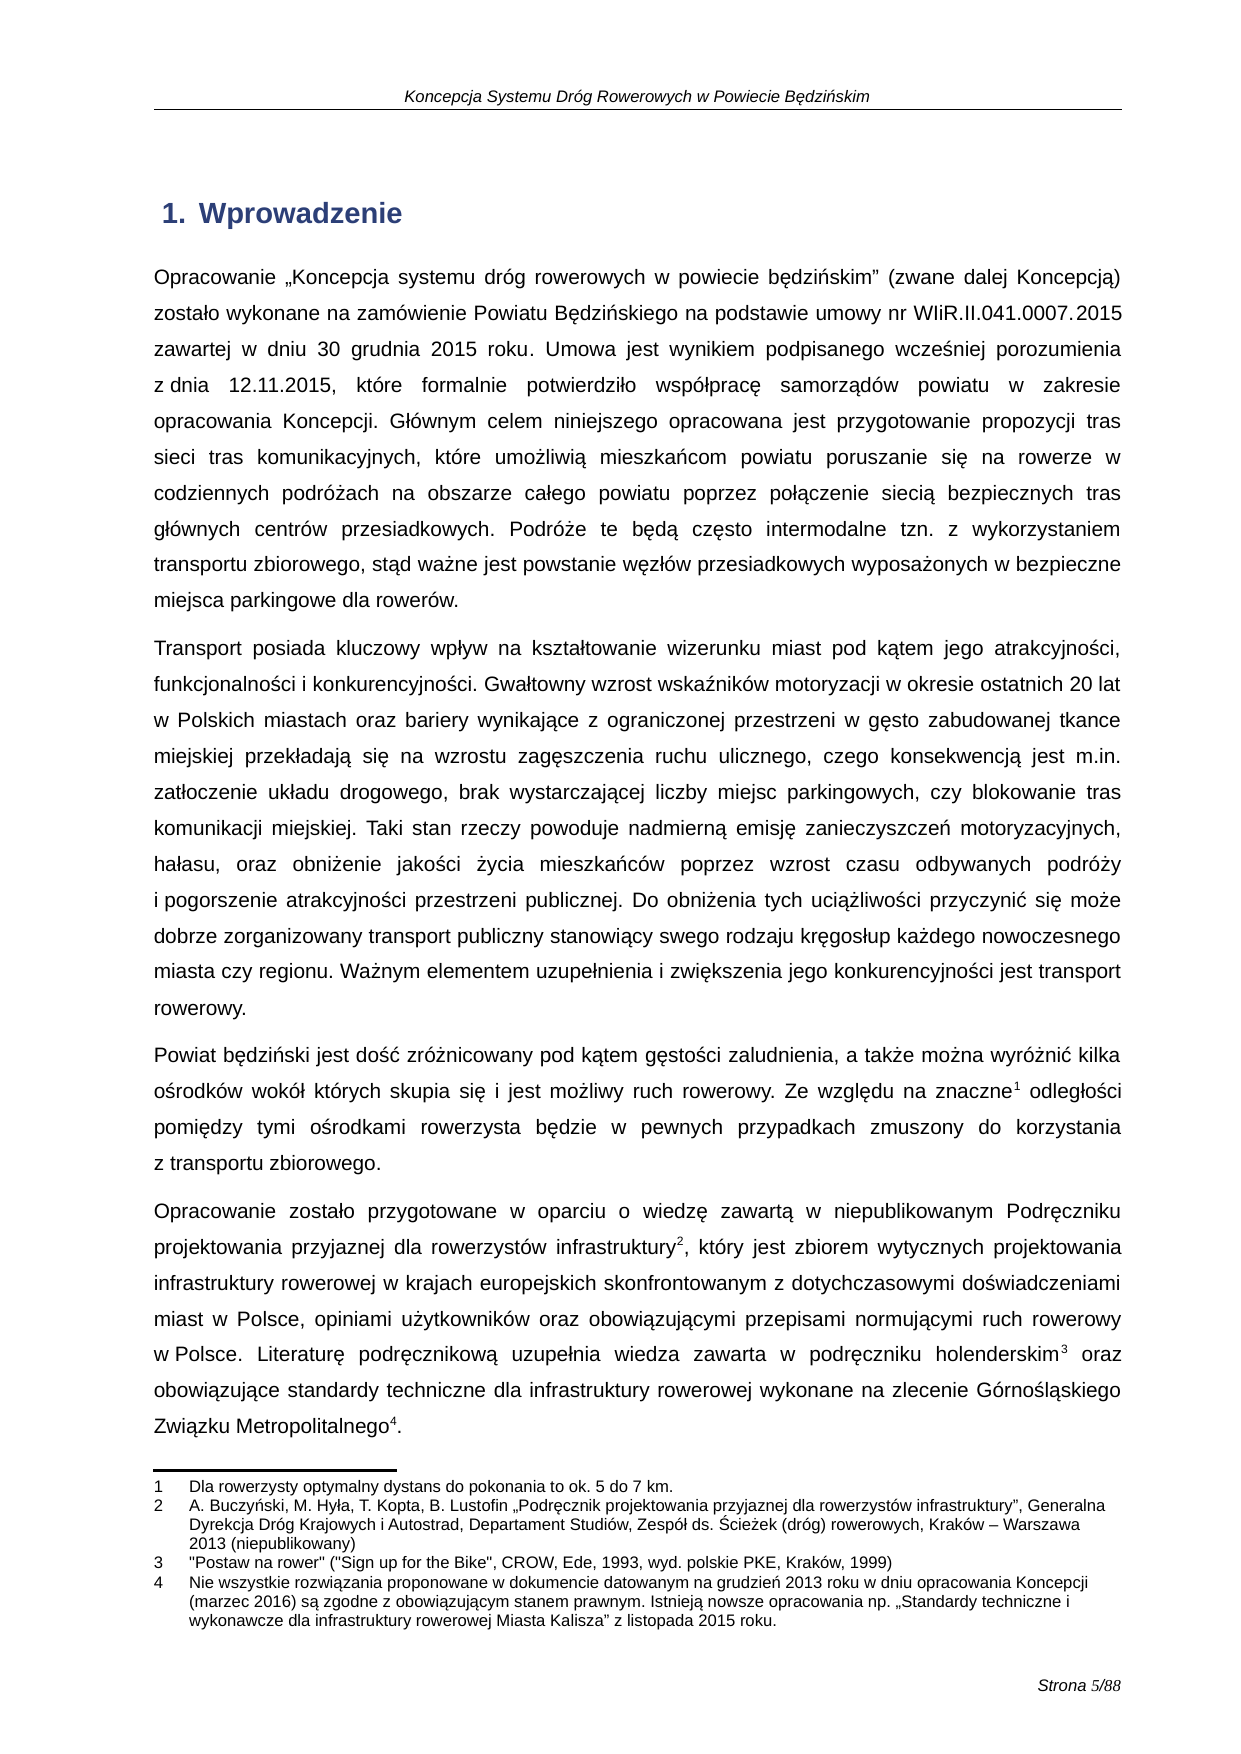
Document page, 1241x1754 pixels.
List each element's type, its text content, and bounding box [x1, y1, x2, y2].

text Dla rowerzysty optymalny dystans do pokonania to ok. 5 do 7 km. [153, 1477, 1122, 1496]
text Opracowanie zostało przygotowane w oparciu o wiedzę zawartą w niepublikowanym Podręczniku projektowania przyjaznej dla rowerzystów infrastruktury, który jest zbiorem wytycznych projektowania infrastruktury rowerowej w krajach europejskich skonfrontowanym z dotychczasowymi doświadczeniami miast w Polsce, opiniami użytkowników oraz obowiązującymi przepisami normującymi ruch rowerowy w Polsce. Literaturę podręcznikową uzupełnia wiedza zawarta w podręczniku holenderskim oraz obowiązujące standardy techniczne dla infrastruktury rowerowej wykonane na zlecenie Górnośląskiego Związku Metropolitalnego. [153, 1198, 1122, 1438]
text Opracowanie „Koncepcja systemu dróg rowerowych w powiecie będzińskim” (zwane dalej Koncepcją) zostało wykonane na zamówienie Powiatu Będzińskiego na podstawie umowy nr WIiR.II.041.0007.2015 zawartej w dniu 30 grudnia 2015 roku. Umowa jest wynikiem podpisanego wcześniej porozumienia z dnia 12.11.2015, które formalnie potwierdziło współpracę samorządów powiatu w zakresie opracowania Koncepcji. Głównym celem niniejszego opracowana jest przygotowanie propozycji tras sieci tras komunikacyjnych, które umożliwią mieszkańcom powiatu poruszanie się na rowerze w codziennych podróżach na obszarze całego powiatu poprzez połączenie siecią bezpiecznych tras głównych centrów przesiadkowych. Podróże te będą często intermodalne tzn. z wykorzystaniem transportu zbiorowego, stąd ważne jest powstanie węzłów przesiadkowych wyposażonych w bezpieczne miejsca parkingowe dla rowerów. [153, 265, 1122, 612]
text "Postaw na rower" ("Sign up for the Bike", CROW, Ede, 1993, wyd. polskie PKE, Kraków, 1999) [153, 1553, 1122, 1572]
text Nie wszystkie rozwiązania proponowane w dokumencie datowanym na grudzień 2013 roku w dniu opracowania Koncepcji (marzec 2016) są zgodne z obowiązującym stanem prawnym. Istnieją nowsze opracowania np. „Standardy techniczne i wykonawcze dla infrastruktury rowerowej Miasta Kalisza” z listopada 2015 roku. [153, 1572, 1122, 1630]
subtitle Wprowadzenie [153, 196, 1122, 230]
text Transport posiada kluczowy wpływ na kształtowanie wizerunku miast pod kątem jego atrakcyjności, funkcjonalności i konkurencyjności. Gwałtowny wzrost wskaźników motoryzacji w okresie ostatnich 20 lat w Polskich miastach oraz bariery wynikające z ograniczonej przestrzeni w gęsto zabudowanej tkance miejskiej przekładają się na wzrostu zagęszczenia ruchu ulicznego, czego konsekwencją jest m.in. zatłoczenie układu drogowego, brak wystarczającej liczby miejsc parkingowych, czy blokowanie tras komunikacji miejskiej. Taki stan rzeczy powoduje nadmierną emisję zanieczyszczeń motoryzacyjnych, hałasu, oraz obniżenie jakości życia mieszkańców poprzez wzrost czasu odbywanych podróży i pogorszenie atrakcyjności przestrzeni publicznej. Do obniżenia tych uciążliwości przyczynić się może dobrze zorganizowany transport publiczny stanowiący swego rodzaju kręgosłup każdego nowoczesnego miasta czy regionu. Ważnym elementem uzupełnienia i zwiększenia jego konkurencyjności jest transport rowerowy. [153, 636, 1122, 1019]
text A. Buczyński, M. Hyła, T. Kopta, B. Lustofin „Podręcznik projektowania przyjaznej dla rowerzystów infrastruktury”, Generalna Dyrekcja Dróg Krajowych i Autostrad, Departament Studiów, Zespół ds. Ścieżek (dróg) rowerowych, Kraków – Warszawa 2013 (niepublikowany) [153, 1496, 1122, 1553]
text Powiat będziński jest dość zróżnicowany pod kątem gęstości zaludnienia, a także można wyróżnić kilka ośrodków wokół których skupia się i jest możliwy ruch rowerowy. Ze względu na znaczne odległości pomiędzy tymi ośrodkami rowerzysta będzie w pewnych przypadkach zmuszony do korzystania z transportu zbiorowego. [153, 1043, 1122, 1175]
